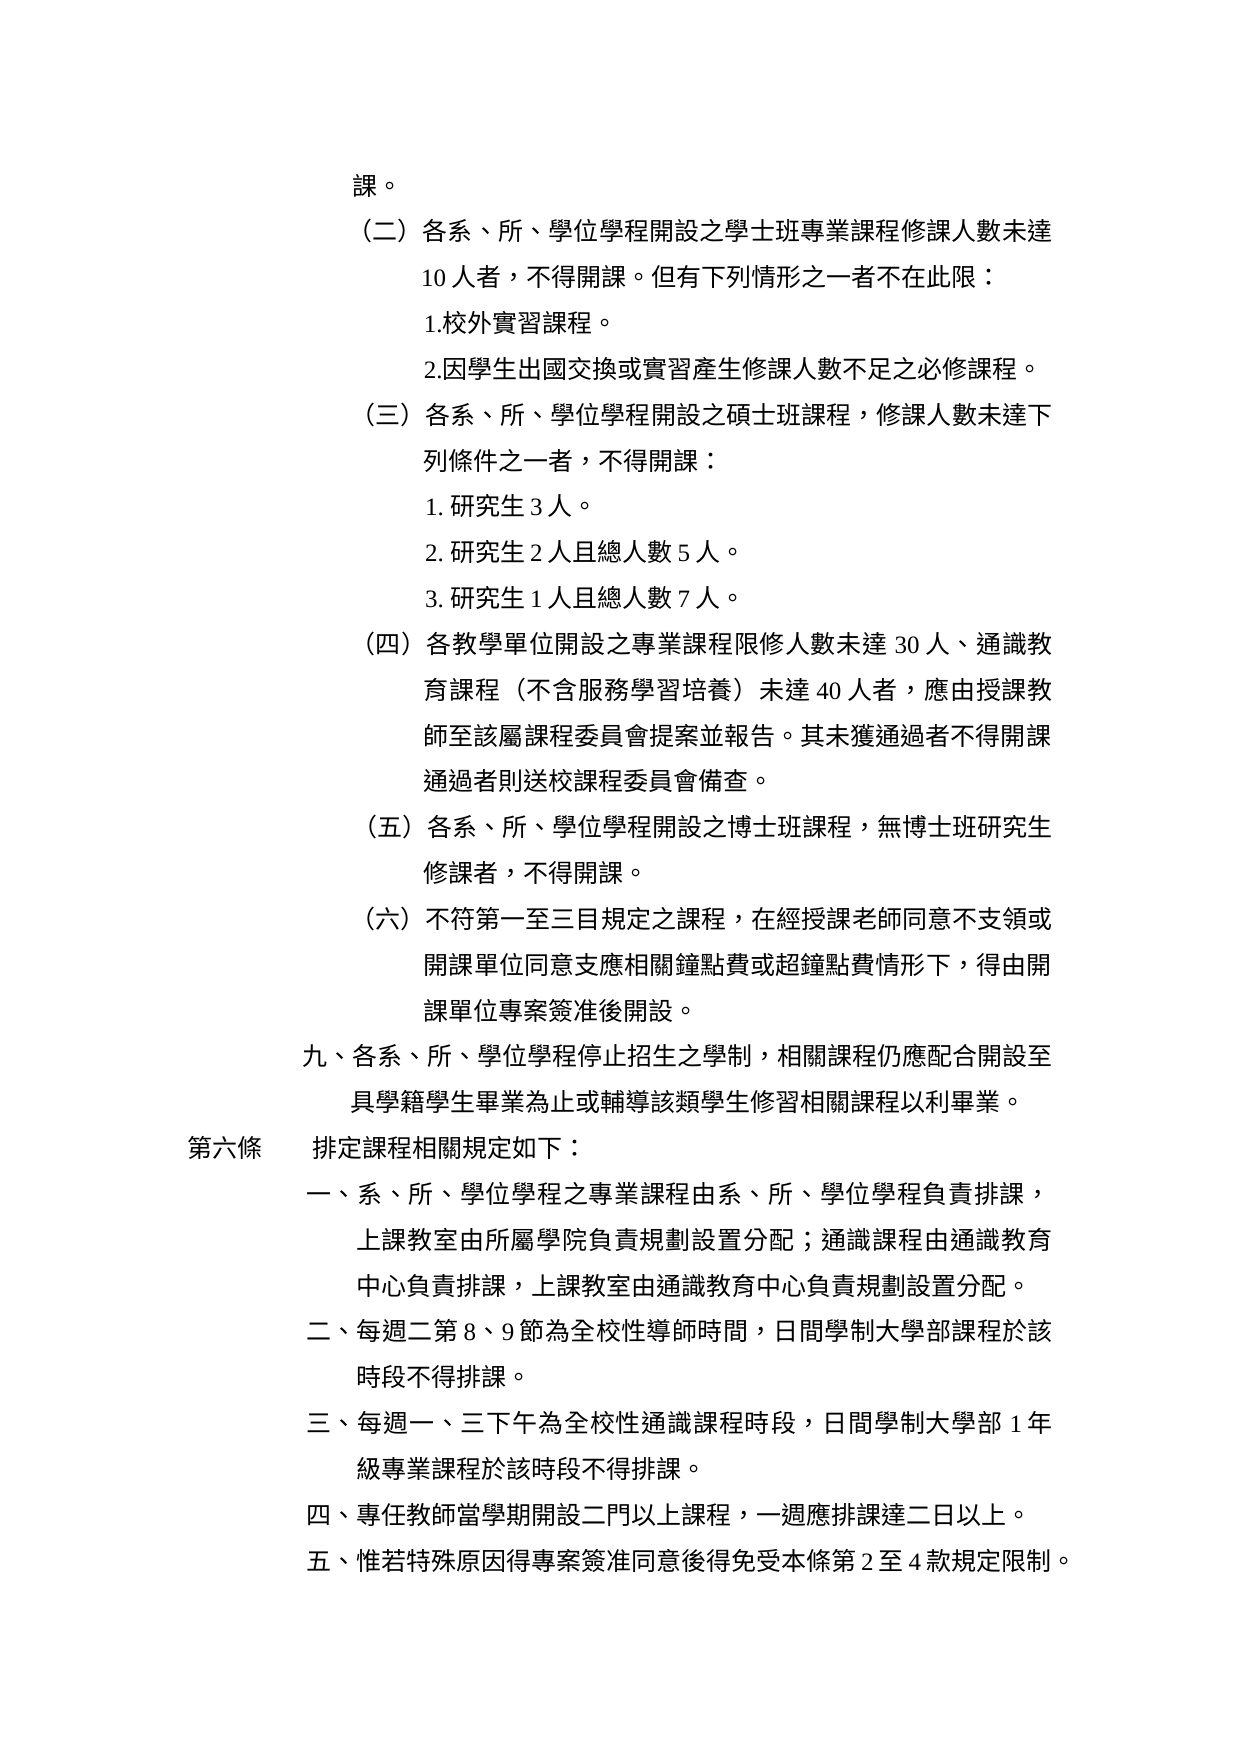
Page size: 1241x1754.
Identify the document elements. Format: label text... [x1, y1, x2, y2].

text （六）不符第一至三目規定之課程，在經授課老師同意不支領或開課單位同意支應相關鐘點費或超鐘點費情形下，得由開課單位專案簽准後開設。 [350, 892, 1053, 1029]
text （四）各教學單位開設之專業課程限修人數未達30人、通識教育課程（不含服務學習培養）未達40人者，應由授課教師至該屬課程委員會提案並報告。其未獲通過者不得開課，通過者則送校課程委員會備查。 [350, 617, 1053, 800]
text 課。 [350, 158, 1053, 204]
text 四、專任教師當學期開設二門以上課程，一週應排課達二日以上。 [306, 1487, 1053, 1533]
text （五）各系、所、學位學程開設之博士班課程，無博士班研究生修課者，不得開課。 [352, 800, 1053, 892]
text 二、每週二第8、9節為全校性導師時間，日間學制大學部課程於該時段不得排課。 [306, 1304, 1053, 1396]
text 三、每週一、三下午為全校性通識課程時段，日間學制大學部1年級專業課程於該時段不得排課。 [306, 1396, 1053, 1487]
text 2.因學生出國交換或實習產生修課人數不足之必修課程。 [350, 342, 1053, 387]
text 五、惟若特殊原因得專案簽准同意後得免受本條第2至4款規定限制。 [306, 1533, 1053, 1579]
text 1.校外實習課程。 [350, 296, 1053, 342]
text 九、各系、所、學位學程停止招生之學制，相關課程仍應配合開設至具學籍學生畢業為止或輔導該類學生修習相關課程以利畢業。 [302, 1029, 1053, 1121]
text （二）各系、所、學位學程開設之學士班專業課程修課人數未達10人者，不得開課。但有下列情形之一者不在此限： [347, 204, 1053, 296]
text 2. 研究生2人且總人數5人。 [425, 525, 1053, 571]
text 3. 研究生1人且總人數7人。 [425, 571, 1053, 617]
text （三）各系、所、學位學程開設之碩士班課程，修課人數未達下列條件之一者，不得開課： [350, 387, 1053, 479]
text 一、系、所、學位學程之專業課程由系、所、學位學程負責排課，上課教室由所屬學院負責規劃設置分配；通識課程由通識教育中心負責排課，上課教室由通識教育中心負責規劃設置分配。 [306, 1167, 1053, 1304]
text 第六條 排定課程相關規定如下： [187, 1121, 1053, 1167]
text 1. 研究生3人。 [425, 479, 1053, 525]
